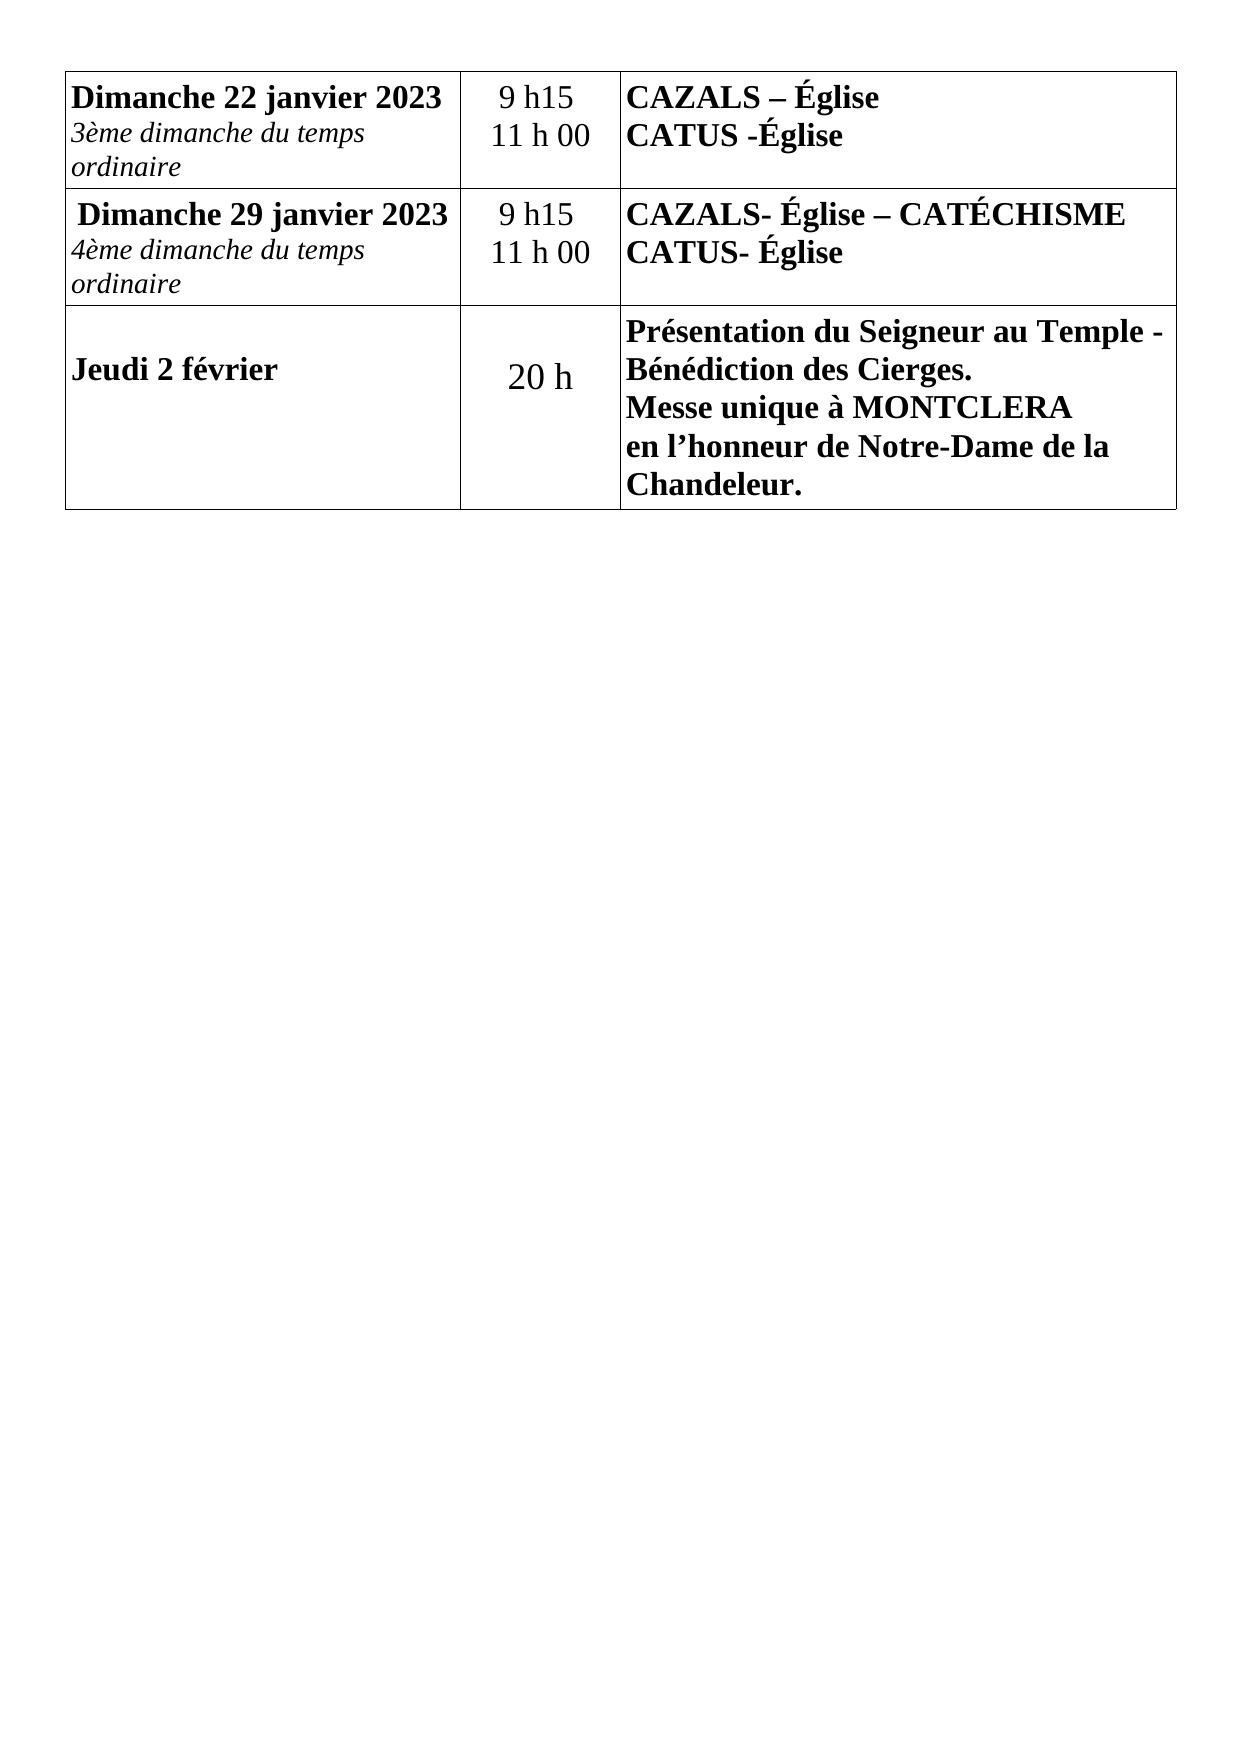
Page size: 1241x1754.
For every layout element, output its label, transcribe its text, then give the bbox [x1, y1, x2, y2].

table_cell Présentation du Seigneur au Temple - Bénédiction des Cierges. Messe unique à MONTCLERA en l’honneur de Notre-Dame de la Chandeleur. [621, 306, 1176, 509]
table_cell 9 h15 11 h 00 [461, 189, 620, 305]
table_cell CAZALS- Église – CATÉCHISME CATUS- Église [621, 189, 1176, 305]
table_header 9 h15 11 h 00 [461, 72, 620, 188]
table_cell Jeudi 2 février [66, 306, 460, 509]
table_cell 20 h [461, 306, 620, 509]
table_cell Dimanche 29 janvier 2023 4ème dimanche du temps ordinaire [66, 189, 460, 305]
table_header Dimanche 22 janvier 2023 3ème dimanche du temps ordinaire [66, 72, 460, 188]
table_header CAZALS – Église CATUS -Église [621, 72, 1176, 188]
